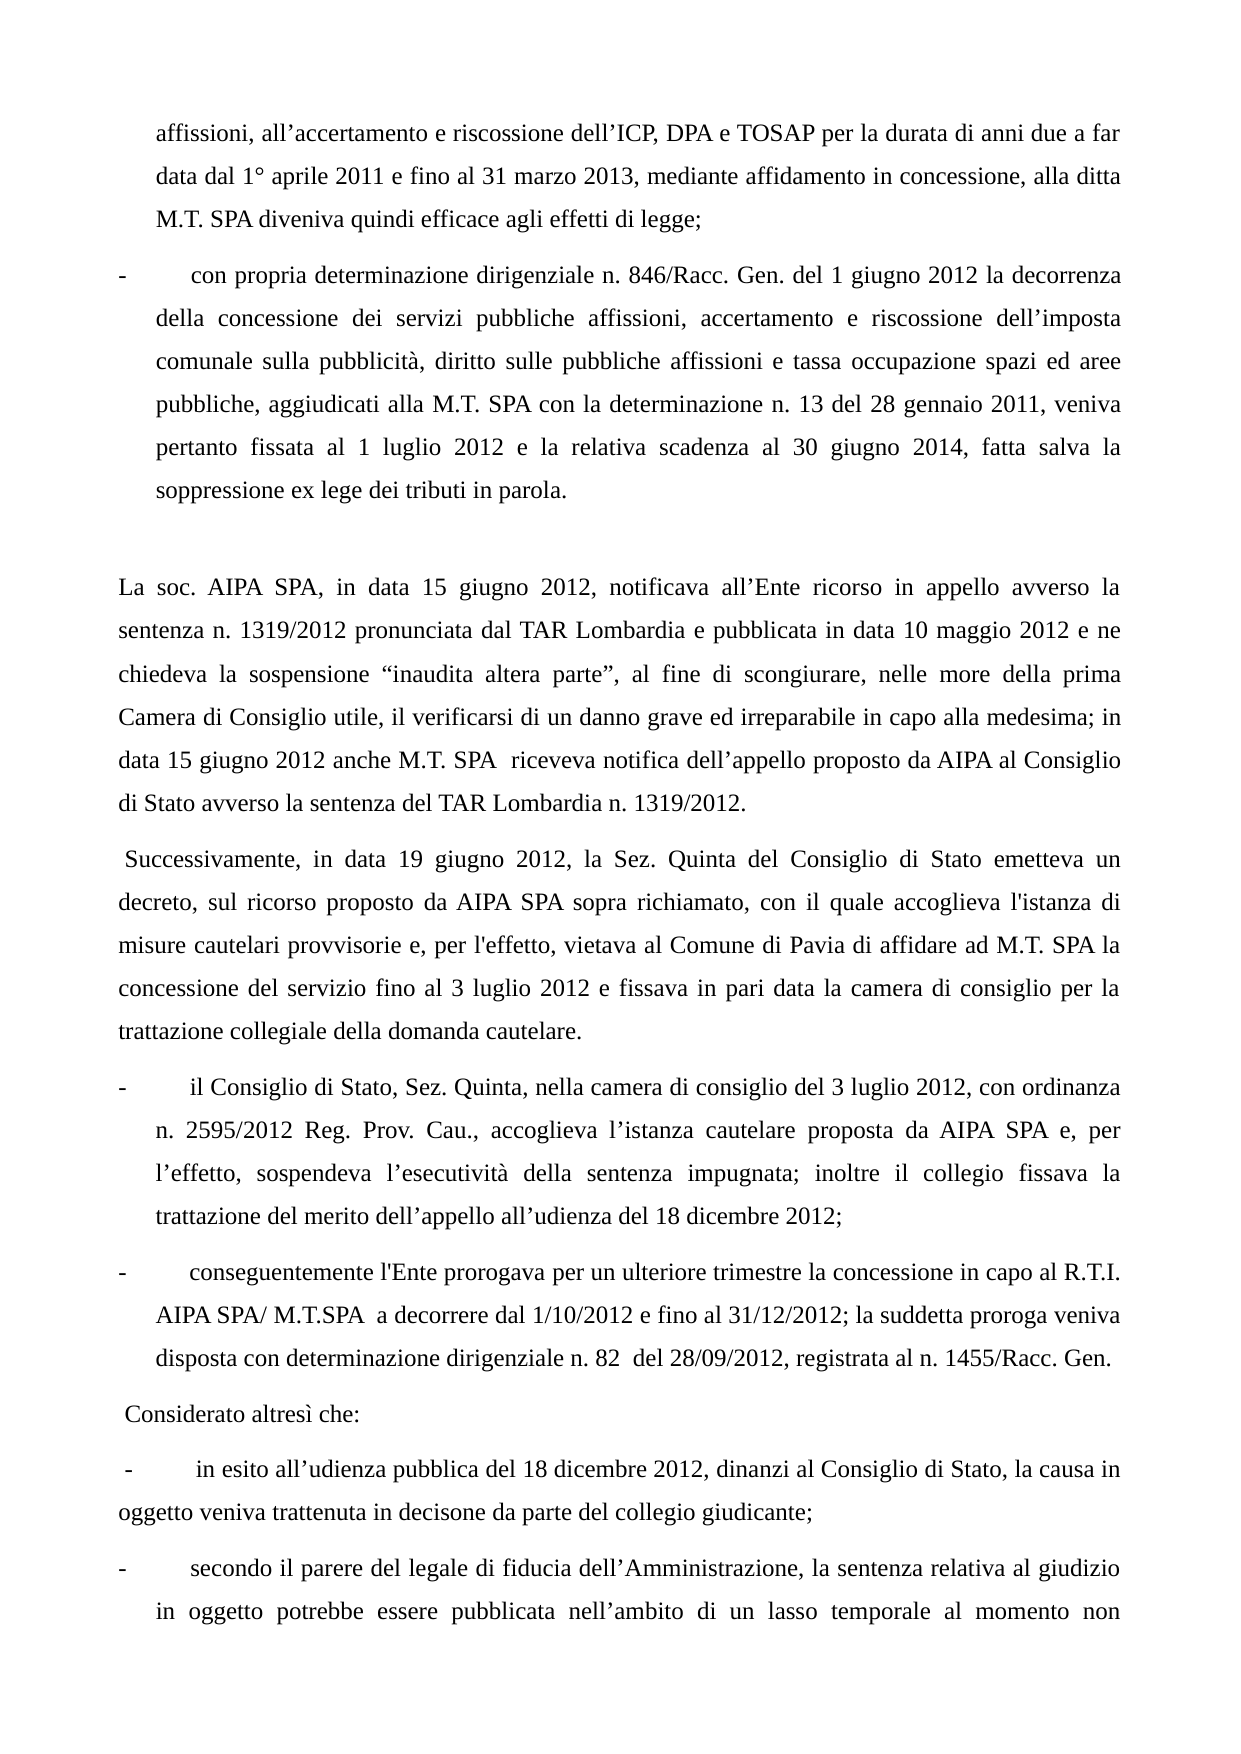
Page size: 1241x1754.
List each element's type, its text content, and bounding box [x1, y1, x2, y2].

text La soc. AIPA SPA, in data 15 giugno 2012, notificava all’Ente ricorso in appello avverso la sentenza n. 1319/2012 pronunciata dal TAR Lombardia e pubblicata in data 10 maggio 2012 e ne chiedeva la sospensione “inaudita altera parte”, al fine di scongiurare, nelle more della prima Camera di Consiglio utile, il verificarsi di un danno grave ed irreparabile in capo alla medesima; in data 15 giugno 2012 anche M.T. SPA riceveva notifica dell’appello proposto da AIPA al Consiglio di Stato avverso la sentenza del TAR Lombardia n. 1319/2012. [118, 572, 1122, 817]
text - secondo il parere del legale di fiducia dell’Amministrazione, la sentenza relativa al giudizio in oggetto potrebbe essere pubblicata nell’ambito di un lasso temporale al momento non [118, 1553, 1122, 1625]
text - in esito all’udienza pubblica del 18 dicembre 2012, dinanzi al Consiglio di Stato, la causa in oggetto veniva trattenuta in decisone da parte del collegio giudicante; [118, 1454, 1122, 1526]
text Successivamente, in data 19 giugno 2012, la Sez. Quinta del Consiglio di Stato emetteva un decreto, sul ricorso proposto da AIPA SPA sopra richiamato, con il quale accoglieva l'istanza di misure cautelari provvisorie e, per l'effetto, vietava al Comune di Pavia di affidare ad M.T. SPA la concessione del servizio fino al 3 luglio 2012 e fissava in pari data la camera di consiglio per la trattazione collegiale della domanda cautelare. [118, 844, 1122, 1045]
text - con propria determinazione dirigenziale n. 846/Racc. Gen. del 1 giugno 2012 la decorrenza della concessione dei servizi pubbliche affissioni, accertamento e riscossione dell’imposta comunale sulla pubblicità, diritto sulle pubbliche affissioni e tassa occupazione spazi ed aree pubbliche, aggiudicati alla M.T. SPA con la determinazione n. 13 del 28 gennaio 2011, veniva pertanto fissata al 1 luglio 2012 e la relativa scadenza al 30 giugno 2014, fatta salva la soppressione ex lege dei tributi in parola. [118, 260, 1122, 504]
text - conseguentemente l'Ente prorogava per un ulteriore trimestre la concessione in capo al R.T.I. AIPA SPA/ M.T.SPA a decorrere dal 1/10/2012 e fino al 31/12/2012; la suddetta proroga veniva disposta con determinazione dirigenziale n. 82 del 28/09/2012, registrata al n. 1455/Racc. Gen. [118, 1257, 1122, 1372]
text Considerato altresì che: [118, 1399, 1122, 1427]
text affissioni, all’accertamento e riscossione dell’ICP, DPA e TOSAP per la durata di anni due a far data dal 1° aprile 2011 e fino al 31 marzo 2013, mediante affidamento in concessione, alla ditta M.T. SPA diveniva quindi efficace agli effetti di legge; [118, 118, 1122, 233]
text - il Consiglio di Stato, Sez. Quinta, nella camera di consiglio del 3 luglio 2012, con ordinanza n. 2595/2012 Reg. Prov. Cau., accoglieva l’istanza cautelare proposta da AIPA SPA e, per l’effetto, sospendeva l’esecutività della sentenza impugnata; inoltre il collegio fissava la trattazione del merito dell’appello all’udienza del 18 dicembre 2012; [118, 1072, 1122, 1230]
